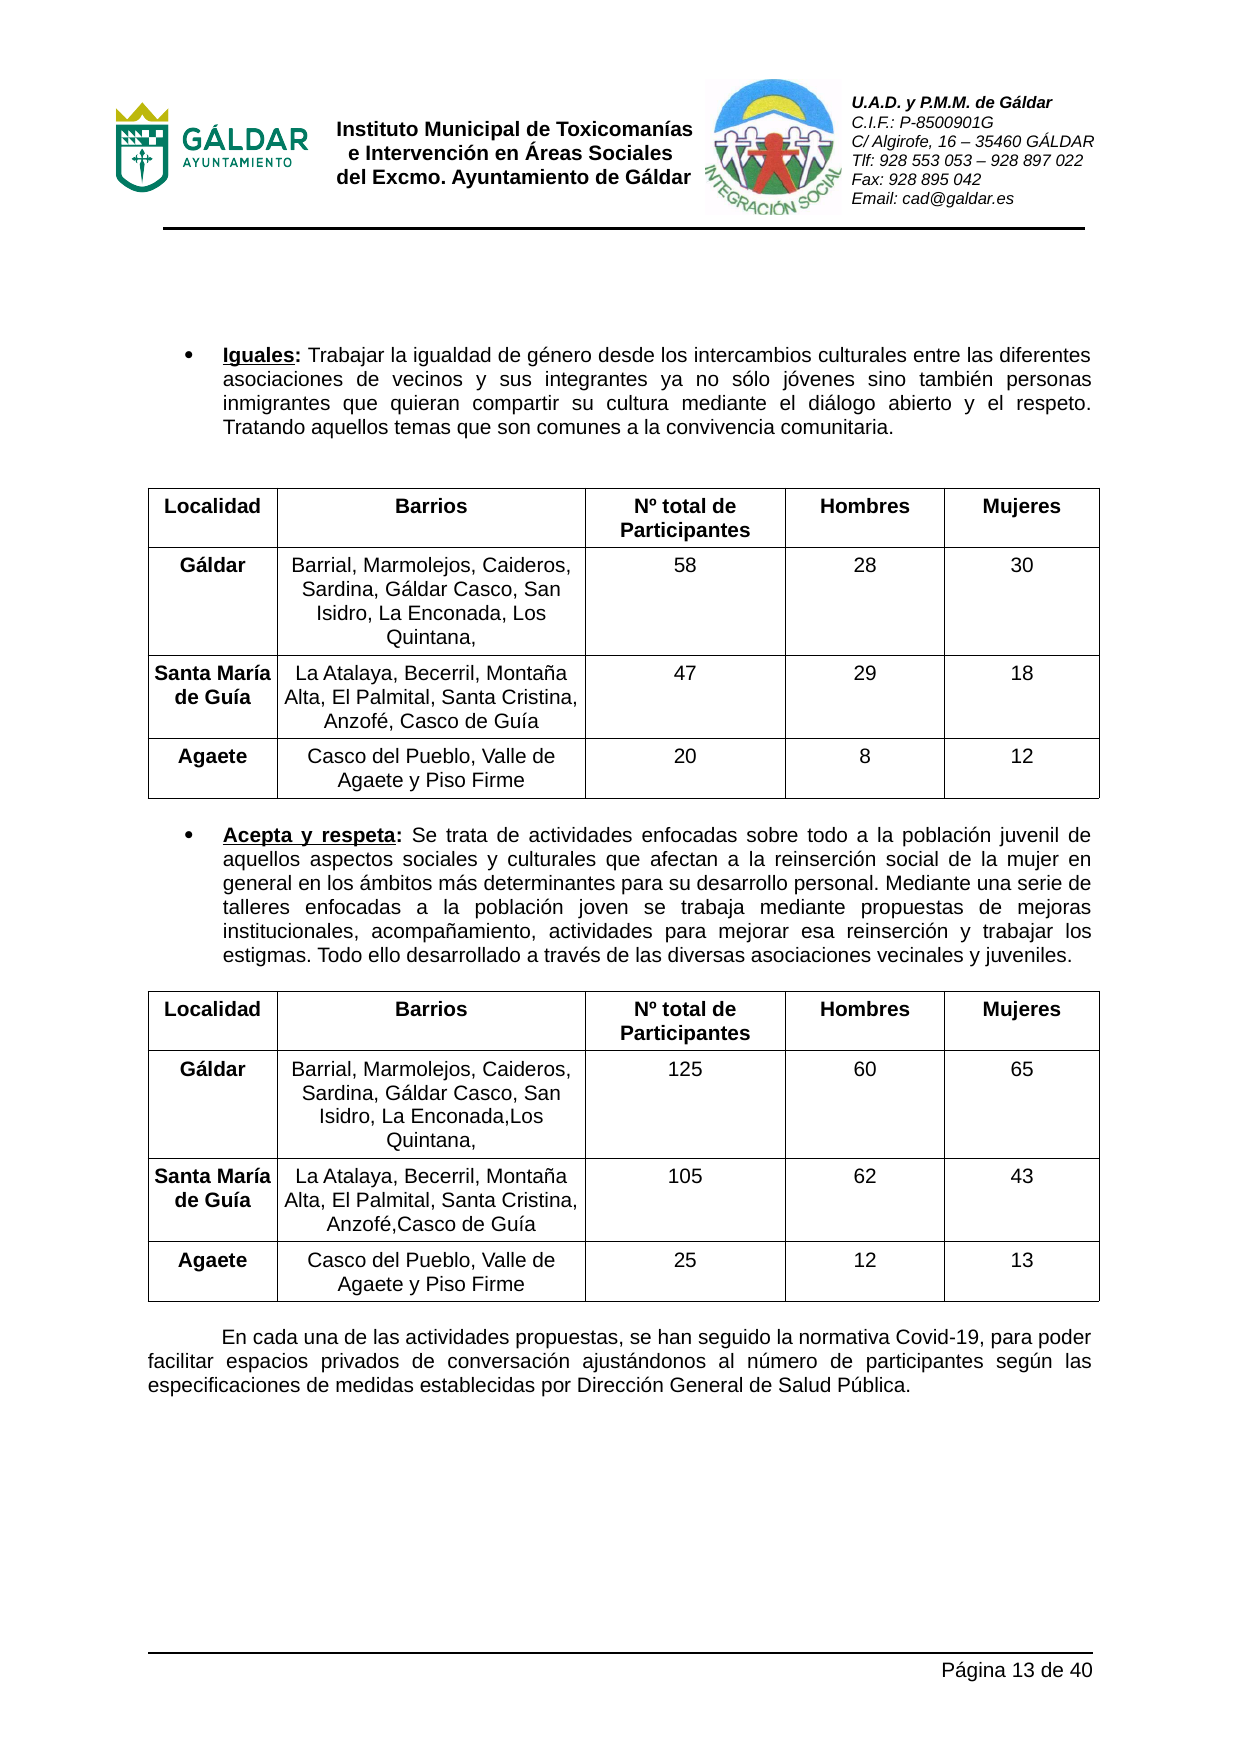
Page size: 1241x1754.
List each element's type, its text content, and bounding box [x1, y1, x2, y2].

table_header Hombres [786, 992, 944, 1050]
table_cell La Atalaya, Becerril, Montaña Alta, El Palmital, Santa Cristina, Anzofé, Casco de Guía [278, 656, 585, 738]
table_cell Santa María de Guía [149, 1159, 277, 1241]
table_cell Casco del Pueblo, Valle de Agaete y Piso Firme [278, 739, 585, 798]
table_cell 47 [586, 656, 785, 738]
table_cell 105 [586, 1159, 785, 1241]
table_cell 62 [786, 1159, 944, 1241]
table_cell 28 [786, 548, 944, 655]
table_cell Barrial, Marmolejos, Caideros, Sardina, Gáldar Casco, San Isidro, La Enconada, Los Quintana, [278, 548, 585, 655]
table_cell Casco del Pueblo, Valle de Agaete y Piso Firme [278, 1242, 585, 1301]
table_cell Santa María de Guía [149, 656, 277, 738]
table_header Barrios [278, 489, 585, 547]
table_cell 125 [586, 1051, 785, 1158]
table_header Nº total de Participantes [586, 992, 785, 1050]
table_header Hombres [786, 489, 944, 547]
picture [96, 79, 325, 215]
table_cell 58 [586, 548, 785, 655]
text En cada una de las actividades propuestas, se han seguido la normativa Covid-19, para poder facilitar espacios privados de conversación ajustándonos al número de participantes según las especificaciones de medidas establecidas por Dirección General de Salud Pública. [148, 1325, 1093, 1397]
table_cell 29 [786, 656, 944, 738]
list Acepta y respeta: Se trata de actividades enfocadas sobre todo a la población juvenil de aquellos aspectos sociales y culturales que afectan a la reinserción social de la mujer en general en los ámbitos más determinantes para su desarrollo personal. Mediante una serie de talleres enfocadas a la población joven se trabaja mediante propuestas de mejoras institucionales, acompañamiento, actividades para mejorar esa reinserción y trabajar los estigmas. Todo ello desarrollado a través de las diversas asociaciones vecinales y juveniles. [185, 823, 1093, 967]
table_header Localidad [149, 489, 277, 547]
table_cell Barrial, Marmolejos, Caideros, Sardina, Gáldar Casco, San Isidro, La Enconada,Los Quintana, [278, 1051, 585, 1158]
table_cell 18 [945, 656, 1099, 738]
table_cell Gáldar [149, 1051, 277, 1158]
table_header Localidad [149, 992, 277, 1050]
table_cell Agaete [149, 1242, 277, 1301]
table_header Barrios [278, 992, 585, 1050]
table_cell 12 [945, 739, 1099, 798]
table_cell 13 [945, 1242, 1099, 1301]
table_cell 30 [945, 548, 1099, 655]
table_cell 60 [786, 1051, 944, 1158]
list Iguales: Trabajar la igualdad de género desde los intercambios culturales entre las diferentes asociaciones de vecinos y sus integrantes ya no sólo jóvenes sino también personas inmigrantes que quieran compartir su cultura mediante el diálogo abierto y el respeto. Tratando aquellos temas que son comunes a la convivencia comunitaria. [185, 343, 1093, 439]
table_cell 43 [945, 1159, 1099, 1241]
table_cell La Atalaya, Becerril, Montaña Alta, El Palmital, Santa Cristina, Anzofé,Casco de Guía [278, 1159, 585, 1241]
table_header Mujeres [945, 992, 1099, 1050]
table_cell 25 [586, 1242, 785, 1301]
table_header Mujeres [945, 489, 1099, 547]
table_cell 20 [586, 739, 785, 798]
table_cell 12 [786, 1242, 944, 1301]
table_cell 8 [786, 739, 944, 798]
table_cell Gáldar [149, 548, 277, 655]
table_cell 65 [945, 1051, 1099, 1158]
picture [705, 79, 842, 215]
table_cell Agaete [149, 739, 277, 798]
table_header Nº total de Participantes [586, 489, 785, 547]
